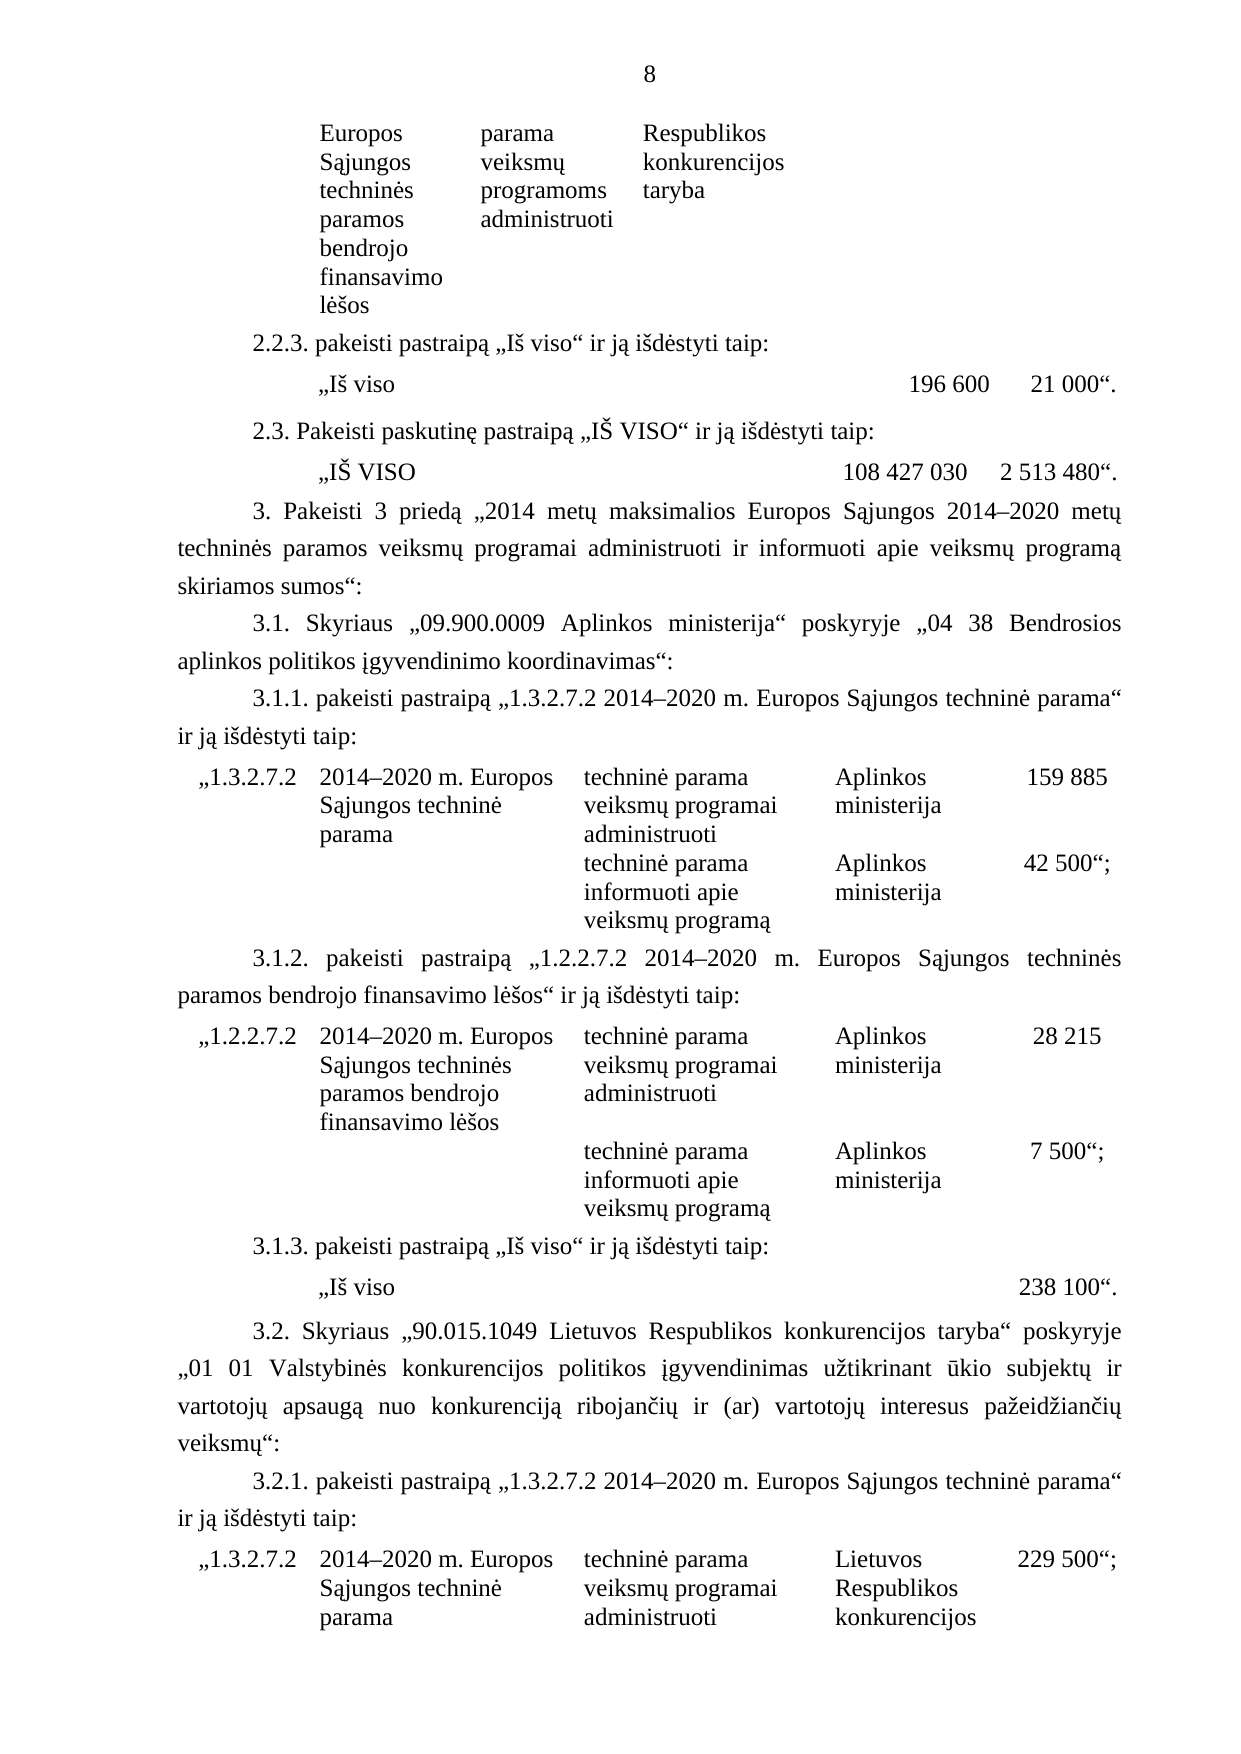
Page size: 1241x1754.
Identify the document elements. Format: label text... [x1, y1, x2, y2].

table_header „Iš viso [307, 369, 431, 407]
table_cell [308, 1136, 572, 1222]
table_header 229 500“; [1001, 1544, 1133, 1630]
table_header 2014–2020 m. Europos Sąjungos techninė parama [308, 1544, 572, 1630]
table_header [593, 369, 781, 407]
table_header 21 000“. [1015, 369, 1131, 407]
table_header „IŠ VISO [307, 457, 431, 487]
table_cell 42 500“; [1001, 848, 1133, 934]
table_header [187, 1272, 307, 1307]
table_header [187, 118, 308, 319]
text 3.1.2. pakeisti pastraipą „1.2.2.7.2 2014–2020 m. Europos Sąjungos techninės paramos bendrojo finansavimo lėšos“ ir ją išdėstyti taip: [177, 934, 1122, 1009]
table_header 238 100“. [1001, 1272, 1135, 1307]
table_header [593, 457, 781, 487]
table_header „1.2.2.7.2 [187, 1021, 308, 1136]
table_cell [187, 848, 308, 934]
table_header 159 885 [1001, 762, 1133, 848]
table_header 2014–2020 m. Europos Sąjungos techninė parama [308, 762, 572, 848]
table_header [187, 369, 307, 407]
table_header [779, 1272, 1001, 1307]
table_header [431, 369, 592, 407]
text 3.1. Skyriaus „09.900.0009 Aplinkos ministerija“ poskyryje „04 38 Bendrosios aplinkos politikos įgyvendinimo koordinavimas“: [177, 599, 1122, 674]
table_cell Aplinkos ministerija [824, 1136, 1001, 1222]
table_cell techninė parama informuoti apie veiksmų programą [573, 848, 823, 934]
text 3.1.3. pakeisti pastraipą „Iš viso“ ir ją išdėstyti taip: [177, 1222, 1122, 1260]
table_header techninė parama veiksmų programai administruoti [573, 762, 823, 848]
table_header [883, 118, 1015, 319]
table_header [545, 1272, 778, 1307]
table_header parama veiksmų programoms administruoti [469, 118, 631, 319]
table_header [431, 457, 592, 487]
table_header „Iš viso [307, 1272, 545, 1307]
table_header 2 513 480“. [986, 457, 1131, 487]
table_header [187, 457, 307, 487]
text 2.2.3. pakeisti pastraipą „Iš viso“ ir ją išdėstyti taip: [177, 319, 1122, 357]
text 3.1.1. pakeisti pastraipą „1.3.2.7.2 2014–2020 m. Europos Sąjungos techninė parama“ ir ją išdėstyti taip: [177, 674, 1122, 749]
table_cell [308, 848, 572, 934]
table_cell 7 500“; [1001, 1136, 1133, 1222]
table_header 28 215 [1001, 1021, 1133, 1136]
table_header Europos Sąjungos techninės paramos bendrojo finansavimo lėšos [308, 118, 469, 319]
table_cell techninė parama informuoti apie veiksmų programą [573, 1136, 823, 1222]
table_header techninė parama veiksmų programai administruoti [573, 1021, 823, 1136]
table_header techninė parama veiksmų programai administruoti [573, 1544, 823, 1630]
table_header [1015, 118, 1133, 319]
table_header Respublikos konkurencijos taryba [631, 118, 838, 319]
text 2.3. Pakeisti paskutinę pastraipą „IŠ VISO“ ir ją išdėstyti taip: [177, 407, 1122, 445]
table_header „1.3.2.7.2 [187, 762, 308, 848]
table_header 2014–2020 m. Europos Sąjungos techninės paramos bendrojo finansavimo lėšos [308, 1021, 572, 1136]
text 3. Pakeisti 3 priedą „2014 metų maksimalios Europos Sąjungos 2014–2020 metų techninės paramos veiksmų programai administruoti ir informuoti apie veiksmų programą skiriamos sumos“: [177, 487, 1122, 599]
table_header [781, 457, 823, 487]
table_header [781, 369, 882, 407]
table_header Lietuvos Respublikos konkurencijos [824, 1544, 1001, 1630]
table_header Aplinkos ministerija [824, 762, 1001, 848]
table_cell [187, 1136, 308, 1222]
table_header [838, 118, 882, 319]
text 3.2. Skyriaus „90.015.1049 Lietuvos Respublikos konkurencijos taryba“ poskyryje „01 01 Valstybinės konkurencijos politikos įgyvendinimas užtikrinant ūkio subjektų ir vartotojų apsaugą nuo konkurenciją ribojančių ir (ar) vartotojų interesus pažeidžiančių veiksmų“: [177, 1307, 1122, 1457]
table_header „1.3.2.7.2 [187, 1544, 308, 1630]
table_header 196 600 [883, 369, 1015, 407]
text 3.2.1. pakeisti pastraipą „1.3.2.7.2 2014–2020 m. Europos Sąjungos techninė parama“ ir ją išdėstyti taip: [177, 1457, 1122, 1532]
table_header Aplinkos ministerija [824, 1021, 1001, 1136]
table_header 108 427 030 [824, 457, 986, 487]
table_cell Aplinkos ministerija [824, 848, 1001, 934]
